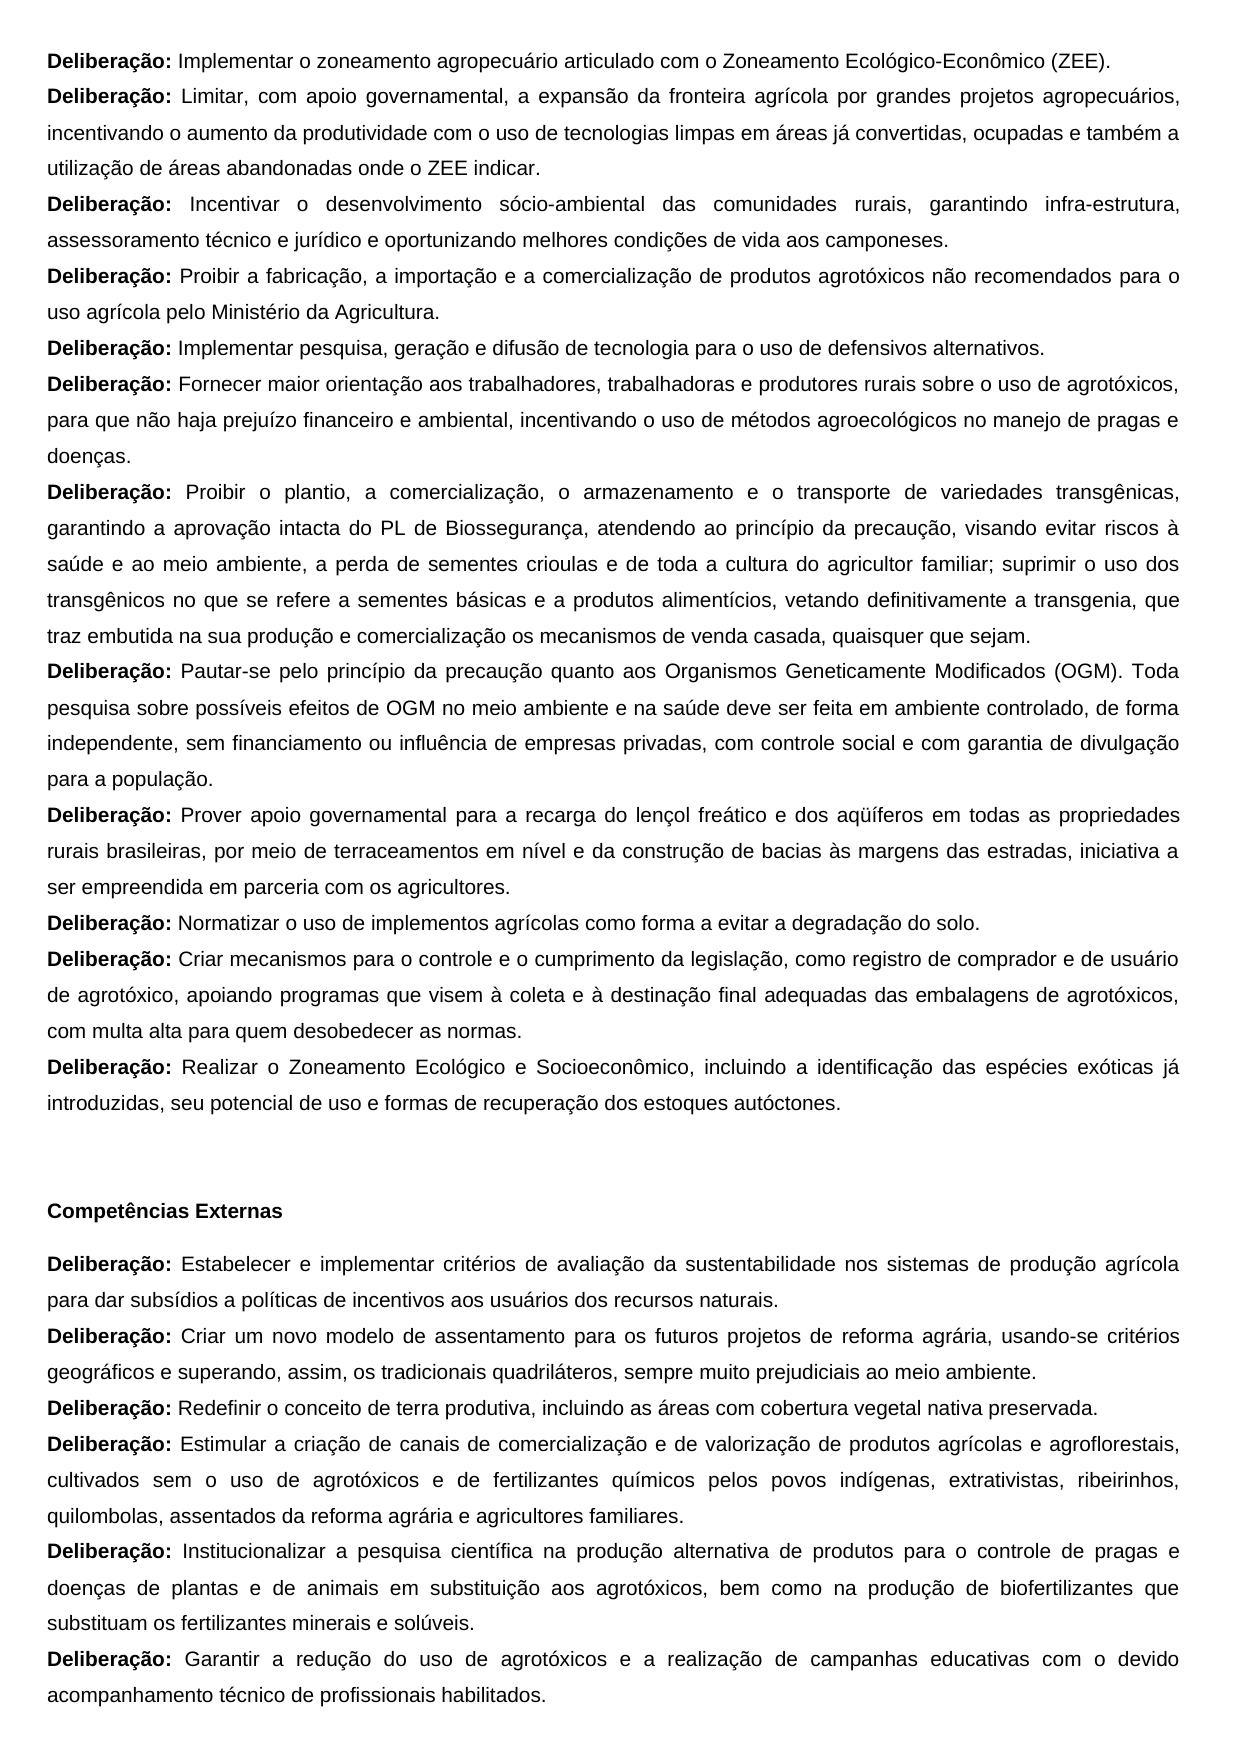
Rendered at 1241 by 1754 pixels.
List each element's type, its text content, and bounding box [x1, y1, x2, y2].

text Deliberação: Implementar o zoneamento agropecuário articulado com o Zoneamento Ecológico-Econômico (ZEE). [47, 48, 1181, 72]
text Deliberação: Normatizar o uso de implementos agrícolas como forma a evitar a degradação do solo. [47, 911, 1181, 935]
text Deliberação: Estimular a criação de canais de comercialização e de valorização de produtos agrícolas e agroflorestais, cultivados sem o uso de agrotóxicos e de fertilizantes químicos pelos povos indígenas, extrativistas, ribeirinhos, quilombolas, assentados da reforma agrária e agricultores familiares. [47, 1432, 1181, 1527]
text Deliberação: Estabelecer e implementar critérios de avaliação da sustentabilidade nos sistemas de produção agrícola para dar subsídios a políticas de incentivos aos usuários dos recursos naturais. [47, 1252, 1181, 1312]
text Deliberação: Realizar o Zoneamento Ecológico e Socioeconômico, incluindo a identificação das espécies exóticas já introduzidas, seu potencial de uso e formas de recuperação dos estoques autóctones. [47, 1055, 1181, 1114]
text Deliberação: Institucionalizar a pesquisa científica na produção alternativa de produtos para o controle de pragas e doenças de plantas e de animais em substituição aos agrotóxicos, bem como na produção de biofertilizantes que substituam os fertilizantes minerais e solúveis. [47, 1539, 1181, 1635]
text Deliberação: Redefinir o conceito de terra produtiva, incluindo as áreas com cobertura vegetal nativa preservada. [47, 1396, 1181, 1419]
text Deliberação: Criar um novo modelo de assentamento para os futuros projetos de reforma agrária, usando-se critérios geográficos e superando, assim, os tradicionais quadriláteros, sempre muito prejudiciais ao meio ambiente. [47, 1324, 1181, 1384]
text Deliberação: Implementar pesquisa, geração e difusão de tecnologia para o uso de defensivos alternativos. [47, 336, 1181, 360]
text Competências Externas [47, 1198, 1181, 1222]
text Deliberação: Pautar-se pelo princípio da precaução quanto aos Organismos Geneticamente Modificados (OGM). Toda pesquisa sobre possíveis efeitos de OGM no meio ambiente e na saúde deve ser feita em ambiente controlado, de forma independente, sem financiamento ou influência de empresas privadas, com controle social e com garantia de divulgação para a população. [47, 659, 1181, 791]
text Deliberação: Prover apoio governamental para a recarga do lençol freático e dos aqüíferos em todas as propriedades rurais brasileiras, por meio de terraceamentos em nível e da construção de bacias às margens das estradas, iniciativa a ser empreendida em parceria com os agricultores. [47, 803, 1181, 899]
text Deliberação: Garantir a redução do uso de agrotóxicos e a realização de campanhas educativas com o devido acompanhamento técnico de profissionais habilitados. [47, 1647, 1181, 1707]
text Deliberação: Incentivar o desenvolvimento sócio-ambiental das comunidades rurais, garantindo infra-estrutura, assessoramento técnico e jurídico e oportunizando melhores condições de vida aos camponeses. [47, 192, 1181, 252]
text Deliberação: Proibir a fabricação, a importação e a comercialização de produtos agrotóxicos não recomendados para o uso agrícola pelo Ministério da Agricultura. [47, 264, 1181, 324]
text Deliberação: Criar mecanismos para o controle e o cumprimento da legislação, como registro de comprador e de usuário de agrotóxico, apoiando programas que visem à coleta e à destinação final adequadas das embalagens de agrotóxicos, com multa alta para quem desobedecer as normas. [47, 947, 1181, 1043]
text Deliberação: Fornecer maior orientação aos trabalhadores, trabalhadoras e produtores rurais sobre o uso de agrotóxicos, para que não haja prejuízo financeiro e ambiental, incentivando o uso de métodos agroecológicos no manejo de pragas e doenças. [47, 372, 1181, 468]
text Deliberação: Limitar, com apoio governamental, a expansão da fronteira agrícola por grandes projetos agropecuários, incentivando o aumento da produtividade com o uso de tecnologias limpas em áreas já convertidas, ocupadas e também a utilização de áreas abandonadas onde o ZEE indicar. [47, 84, 1181, 180]
text Deliberação: Proibir o plantio, a comercialização, o armazenamento e o transporte de variedades transgênicas, garantindo a aprovação intacta do PL de Biossegurança, atendendo ao princípio da precaução, visando evitar riscos à saúde e ao meio ambiente, a perda de sementes crioulas e de toda a cultura do agricultor familiar; suprimir o uso dos transgênicos no que se refere a sementes básicas e a produtos alimentícios, vetando definitivamente a transgenia, que traz embutida na sua produção e comercialização os mecanismos de venda casada, quaisquer que sejam. [47, 480, 1181, 647]
